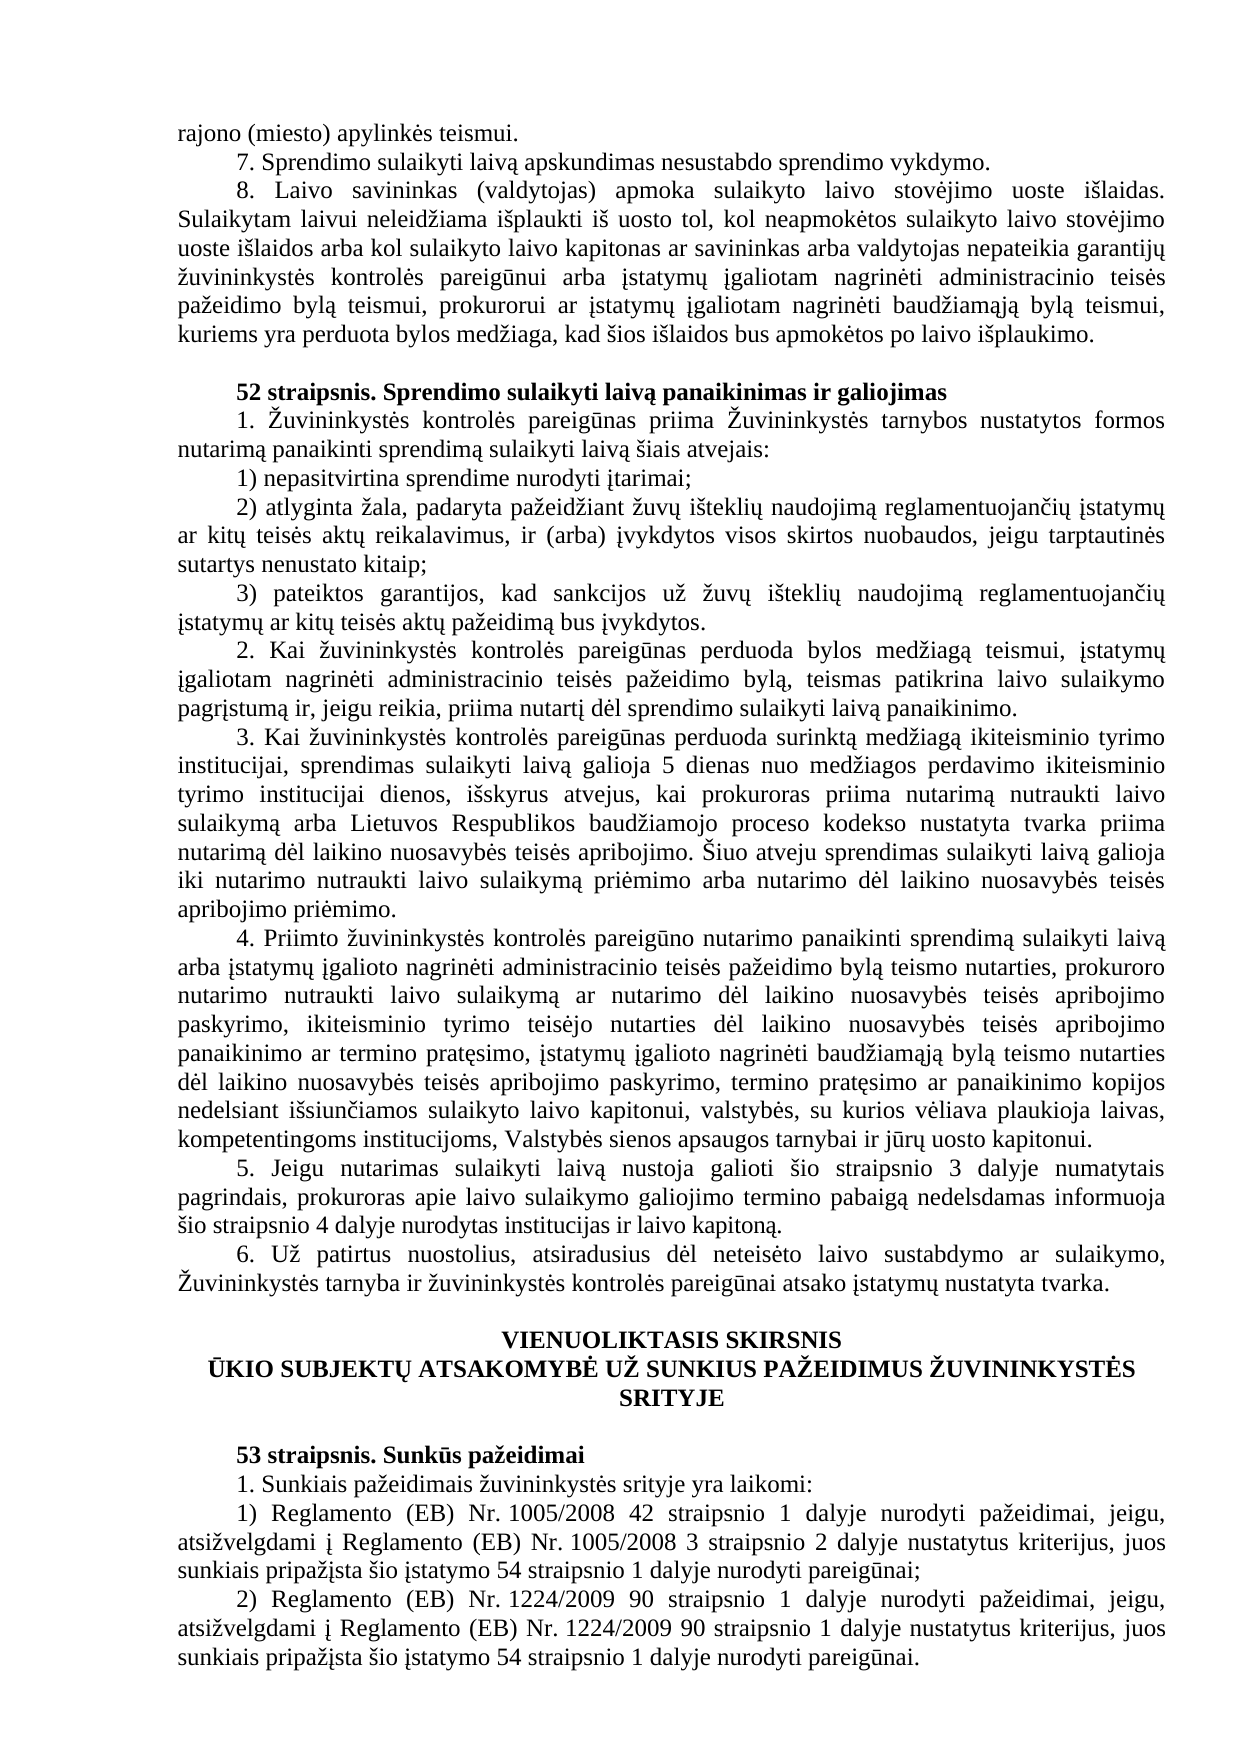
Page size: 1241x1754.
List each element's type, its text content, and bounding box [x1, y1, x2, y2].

text 53 straipsnis. Sunkūs pažeidimai [177, 1441, 1166, 1469]
text 6. Už patirtus nuostolius, atsiradusius dėl neteisėto laivo sustabdymo ar sulaikymo, Žuvininkystės tarnyba ir žuvininkystės kontrolės pareigūnai atsako įstatymų nustatyta tvarka. [177, 1239, 1166, 1297]
text 52 straipsnis. Sprendimo sulaikyti laivą panaikinimas ir galiojimas [177, 377, 1166, 406]
text 3. Kai žuvininkystės kontrolės pareigūnas perduoda surinktą medžiagą ikiteisminio tyrimo institucijai, sprendimas sulaikyti laivą galioja 5 dienas nuo medžiagos perdavimo ikiteisminio tyrimo institucijai dienos, išskyrus atvejus, kai prokuroras priima nutarimą nutraukti laivo sulaikymą arba Lietuvos Respublikos baudžiamojo proceso kodekso nustatyta tvarka priima nutarimą dėl laikino nuosavybės teisės apribojimo. Šiuo atveju sprendimas sulaikyti laivą galioja iki nutarimo nutraukti laivo sulaikymą priėmimo arba nutarimo dėl laikino nuosavybės teisės apribojimo priėmimo. [177, 722, 1166, 923]
text ŪKIO SUBJEKTŲ ATSAKOMYBĖ UŽ SUNKIUS PAŽEIDIMUS ŽUVININKYSTĖS SRITYJE [177, 1354, 1166, 1412]
text 4. Priimto žuvininkystės kontrolės pareigūno nutarimo panaikinti sprendimą sulaikyti laivą arba įstatymų įgalioto nagrinėti administracinio teisės pažeidimo bylą teismo nutarties, prokuroro nutarimo nutraukti laivo sulaikymą ar nutarimo dėl laikino nuosavybės teisės apribojimo paskyrimo, ikiteisminio tyrimo teisėjo nutarties dėl laikino nuosavybės teisės apribojimo panaikinimo ar termino pratęsimo, įstatymų įgalioto nagrinėti baudžiamąją bylą teismo nutarties dėl laikino nuosavybės teisės apribojimo paskyrimo, termino pratęsimo ar panaikinimo kopijos nedelsiant išsiunčiamos sulaikyto laivo kapitonui, valstybės, su kurios vėliava plaukioja laivas, kompetentingoms institucijoms, Valstybės sienos apsaugos tarnybai ir jūrų uosto kapitonui. [177, 923, 1166, 1153]
text 3) pateiktos garantijos, kad sankcijos už žuvų išteklių naudojimą reglamentuojančių įstatymų ar kitų teisės aktų pažeidimą bus įvykdytos. [177, 578, 1166, 636]
text 8. Laivo savininkas (valdytojas) apmoka sulaikyto laivo stovėjimo uoste išlaidas. Sulaikytam laivui neleidžiama išplaukti iš uosto tol, kol neapmokėtos sulaikyto laivo stovėjimo uoste išlaidos arba kol sulaikyto laivo kapitonas ar savininkas arba valdytojas nepateikia garantijų žuvininkystės kontrolės pareigūnui arba įstatymų įgaliotam nagrinėti administracinio teisės pažeidimo bylą teismui, prokurorui ar įstatymų įgaliotam nagrinėti baudžiamąją bylą teismui, kuriems yra perduota bylos medžiaga, kad šios išlaidos bus apmokėtos po laivo išplaukimo. [177, 176, 1166, 348]
text 1. Sunkiais pažeidimais žuvininkystės srityje yra laikomi: [177, 1469, 1166, 1498]
text 1) Reglamento (EB) Nr. 1005/2008 42 straipsnio 1 dalyje nurodyti pažeidimai, jeigu, atsižvelgdami į Reglamento (EB) Nr. 1005/2008 3 straipsnio 2 dalyje nustatytus kriterijus, juos sunkiais pripažįsta šio įstatymo 54 straipsnio 1 dalyje nurodyti pareigūnai; [177, 1498, 1166, 1584]
text rajono (miesto) apylinkės teismui. [177, 118, 1166, 147]
text 2) atlyginta žala, padaryta pažeidžiant žuvų išteklių naudojimą reglamentuojančių įstatymų ar kitų teisės aktų reikalavimus, ir (arba) įvykdytos visos skirtos nuobaudos, jeigu tarptautinės sutartys nenustato kitaip; [177, 492, 1166, 578]
text 2. Kai žuvininkystės kontrolės pareigūnas perduoda bylos medžiagą teismui, įstatymų įgaliotam nagrinėti administracinio teisės pažeidimo bylą, teismas patikrina laivo sulaikymo pagrįstumą ir, jeigu reikia, priima nutartį dėl sprendimo sulaikyti laivą panaikinimo. [177, 636, 1166, 722]
text VIENUOLIKTASIS SKIRSNIS [177, 1326, 1166, 1354]
text 1) nepasitvirtina sprendime nurodyti įtarimai; [177, 463, 1166, 492]
text 7. Sprendimo sulaikyti laivą apskundimas nesustabdo sprendimo vykdymo. [177, 147, 1166, 176]
text 5. Jeigu nutarimas sulaikyti laivą nustoja galioti šio straipsnio 3 dalyje numatytais pagrindais, prokuroras apie laivo sulaikymo galiojimo termino pabaigą nedelsdamas informuoja šio straipsnio 4 dalyje nurodytas institucijas ir laivo kapitoną. [177, 1153, 1166, 1239]
text 2) Reglamento (EB) Nr. 1224/2009 90 straipsnio 1 dalyje nurodyti pažeidimai, jeigu, atsižvelgdami į Reglamento (EB) Nr. 1224/2009 90 straipsnio 1 dalyje nustatytus kriterijus, juos sunkiais pripažįsta šio įstatymo 54 straipsnio 1 dalyje nurodyti pareigūnai. [177, 1584, 1166, 1671]
text 1. Žuvininkystės kontrolės pareigūnas priima Žuvininkystės tarnybos nustatytos formos nutarimą panaikinti sprendimą sulaikyti laivą šiais atvejais: [177, 406, 1166, 463]
